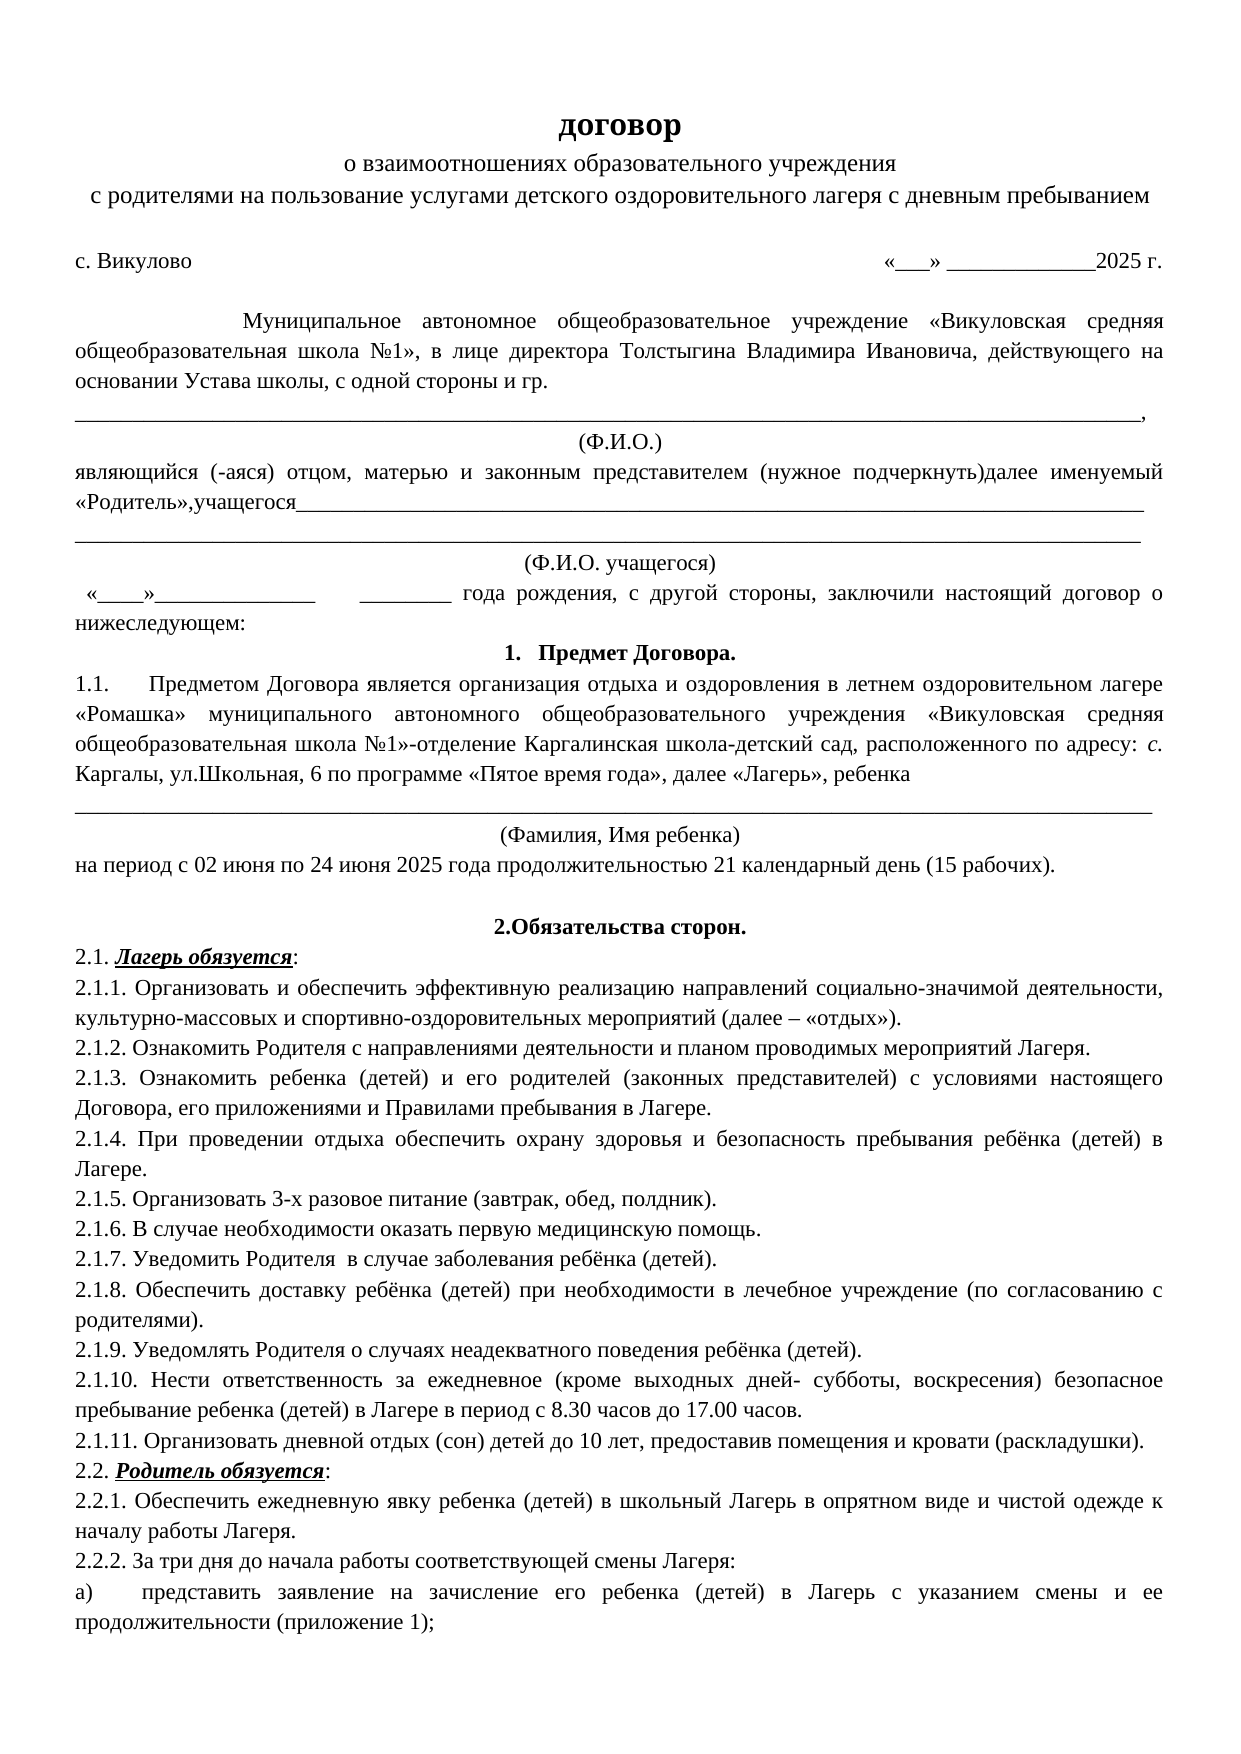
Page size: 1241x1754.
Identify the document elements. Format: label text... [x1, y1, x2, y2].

text _____________________________________________________________________________________________, [75, 398, 1165, 424]
text 2.2. Родитель обязуется: [75, 1457, 1165, 1483]
text 2.1.11. Организовать дневной отдых (сон) детей до 10 лет, предоставив помещения и кровати (раскладушки). [75, 1427, 1165, 1453]
text а) представить заявление на зачисление его ребенка (детей) в Лагерь с указанием смены и ее продолжительности (приложение 1); [75, 1578, 1165, 1634]
text _____________________________________________________________________________________________ [75, 518, 1165, 545]
text 2.1.5. Организовать 3-х разовое питание (завтрак, обед, полдник). [75, 1185, 1165, 1211]
text о взаимоотношениях образовательного учреждения [75, 148, 1165, 176]
text 2.2.2. За три дня до начала работы соответствующей смены Лагеря: [75, 1548, 1165, 1574]
text на период с 02 июня по 24 июня 2025 года продолжительностью 21 календарный день (15 рабочих). [75, 851, 1165, 877]
text (Ф.И.О. учащегося) [75, 549, 1165, 575]
text 2.1.6. В случае необходимости оказать первую медицинскую помощь. [75, 1215, 1165, 1242]
text ______________________________________________________________________________________________ [75, 790, 1165, 817]
text 2.1.8. Обеспечить доставку ребёнка (детей) при необходимости в лечебное учреждение (по согласованию с родителями). [75, 1276, 1165, 1332]
text 2.1.2. Ознакомить Родителя с направлениями деятельности и планом проводимых мероприятий Лагеря. [75, 1034, 1165, 1060]
text являющийся (-аяся) отцом, матерью и законным представителем (нужное подчеркнуть)далее именуемый «Родитель»,учащегося__________________________________________________________________________ [75, 458, 1165, 515]
text «____»______________ ________ года рождения, с другой стороны, заключили настоящий договор о нижеследующем: [75, 579, 1165, 636]
text с родителями на пользование услугами детского оздоровительного лагеря с дневным пребыванием [75, 181, 1165, 209]
text 2.1.7. Уведомить Родителя в случае заболевания ребёнка (детей). [75, 1246, 1165, 1272]
text 2.Обязательства сторон. [75, 913, 1165, 939]
text с. Викулово «___» _____________2025 г. [75, 247, 1165, 273]
text 2.2.1. Обеспечить ежедневную явку ребенка (детей) в школьный Лагерь в опрятном виде и чистой одежде к началу работы Лагеря. [75, 1487, 1165, 1544]
text 2.1.4. При проведении отдыха обеспечить охрану здоровья и безопасность пребывания ребёнка (детей) в Лагере. [75, 1125, 1165, 1181]
text (Фамилия, Имя ребенка) [75, 821, 1165, 847]
subtitle договор [75, 109, 1165, 143]
text 2.1.9. Уведомлять Родителя о случаях неадекватного поведения ребёнка (детей). [75, 1336, 1165, 1362]
text (Ф.И.О.) [75, 428, 1165, 454]
text 1. Предмет Договора. [75, 639, 1165, 666]
text 2.1.3. Ознакомить ребенка (детей) и его родителей (законных представителей) с условиями настоящего Договора, его приложениями и Правилами пребывания в Лагере. [75, 1064, 1165, 1121]
text 2.1.1. Организовать и обеспечить эффективную реализацию направлений социально-значимой деятельности, культурно-массовых и спортивно-оздоровительных мероприятий (далее – «отдых»). [75, 974, 1165, 1030]
text Муниципальное автономное общеобразовательное учреждение «Викуловская средняя общеобразовательная школа №1», в лице директора Толстыгина Владимира Ивановича, действующего на основании Устава школы, с одной стороны и гр. [75, 307, 1165, 394]
text 2.1. Лагерь обязуется: [75, 943, 1165, 970]
text 2.1.10. Нести ответственность за ежедневное (кроме выходных дней- субботы, воскресения) безопасное пребывание ребенка (детей) в Лагере в период с 8.30 часов до 17.00 часов. [75, 1366, 1165, 1423]
text 1.1. Предметом Договора является организация отдыха и оздоровления в летнем оздоровительном лагере «Ромашка» муниципального автономного общеобразовательного учреждения «Викуловская средняя общеобразовательная школа №1»-отделение Каргалинская школа-детский сад, расположенного по адресу: с. Каргалы, ул.Школьная, 6 по программе «Пятое время года», далее «Лагерь», ребенка [75, 669, 1165, 787]
